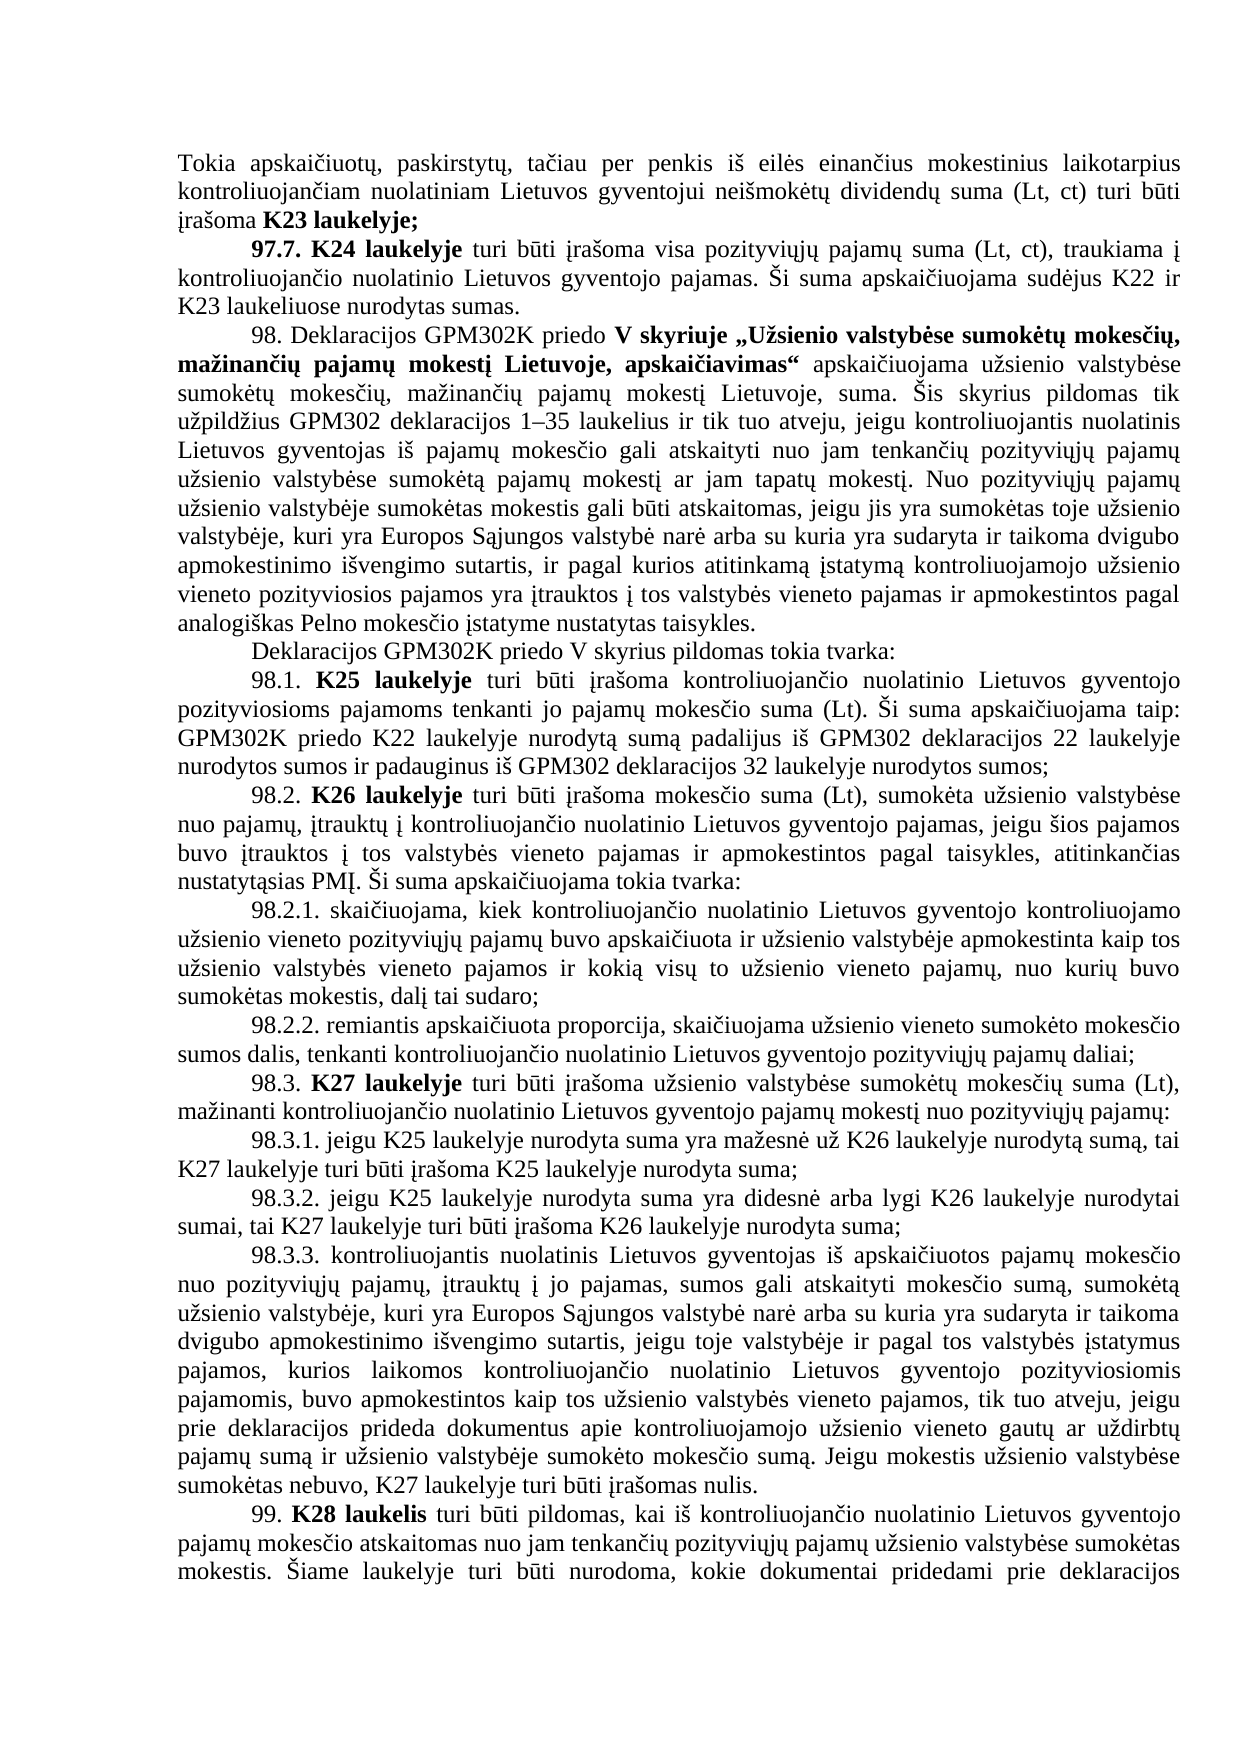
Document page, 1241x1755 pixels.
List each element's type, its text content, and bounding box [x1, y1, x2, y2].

text 98. Deklaracijos GPM302K priedo V skyriuje „Užsienio valstybėse sumokėtų mokesčių, mažinančių pajamų mokestį Lietuvoje, apskaičiavimas“ apskaičiuojama užsienio valstybėse sumokėtų mokesčių, mažinančių pajamų mokestį Lietuvoje, suma. Šis skyrius pildomas tik užpildžius GPM302 deklaracijos 1–35 laukelius ir tik tuo atveju, jeigu kontroliuojantis nuolatinis Lietuvos gyventojas iš pajamų mokesčio gali atskaityti nuo jam tenkančių pozityviųjų pajamų užsienio valstybėse sumokėtą pajamų mokestį ar jam tapatų mokestį. Nuo pozityviųjų pajamų užsienio valstybėje sumokėtas mokestis gali būti atskaitomas, jeigu jis yra sumokėtas toje užsienio valstybėje, kuri yra Europos Sąjungos valstybė narė arba su kuria yra sudaryta ir taikoma dvigubo apmokestinimo išvengimo sutartis, ir pagal kurios atitinkamą įstatymą kontroliuojamojo užsienio vieneto pozityviosios pajamos yra įtrauktos į tos valstybės vieneto pajamas ir apmokestintos pagal analogiškas Pelno mokesčio įstatyme nustatytas taisykles. [177, 320, 1181, 636]
text 98.3. K27 laukelyje turi būti įrašoma užsienio valstybėse sumokėtų mokesčių suma (Lt), mažinanti kontroliuojančio nuolatinio Lietuvos gyventojo pajamų mokestį nuo pozityviųjų pajamų: [177, 1068, 1181, 1125]
text 98.2.2. remiantis apskaičiuota proporcija, skaičiuojama užsienio vieneto sumokėto mokesčio sumos dalis, tenkanti kontroliuojančio nuolatinio Lietuvos gyventojo pozityviųjų pajamų daliai; [177, 1010, 1181, 1068]
text Tokia apskaičiuotų, paskirstytų, tačiau per penkis iš eilės einančius mokestinius laikotarpius kontroliuojančiam nuolatiniam Lietuvos gyventojui neišmokėtų dividendų suma (Lt, ct) turi būti įrašoma K23 laukelyje; [177, 148, 1181, 234]
text 98.2.1. skaičiuojama, kiek kontroliuojančio nuolatinio Lietuvos gyventojo kontroliuojamo užsienio vieneto pozityviųjų pajamų buvo apskaičiuota ir užsienio valstybėje apmokestinta kaip tos užsienio valstybės vieneto pajamos ir kokią visų to užsienio vieneto pajamų, nuo kurių buvo sumokėtas mokestis, dalį tai sudaro; [177, 895, 1181, 1010]
text 97.7. K24 laukelyje turi būti įrašoma visa pozityviųjų pajamų suma (Lt, ct), traukiama į kontroliuojančio nuolatinio Lietuvos gyventojo pajamas. Ši suma apskaičiuojama sudėjus K22 ir K23 laukeliuose nurodytas sumas. [177, 234, 1181, 320]
text 98.1. K25 laukelyje turi būti įrašoma kontroliuojančio nuolatinio Lietuvos gyventojo pozityviosioms pajamoms tenkanti jo pajamų mokesčio suma (Lt). Ši suma apskaičiuojama taip: GPM302K priedo K22 laukelyje nurodytą sumą padalijus iš GPM302 deklaracijos 22 laukelyje nurodytos sumos ir padauginus iš GPM302 deklaracijos 32 laukelyje nurodytos sumos; [177, 665, 1181, 780]
text 98.2. K26 laukelyje turi būti įrašoma mokesčio suma (Lt), sumokėta užsienio valstybėse nuo pajamų, įtrauktų į kontroliuojančio nuolatinio Lietuvos gyventojo pajamas, jeigu šios pajamos buvo įtrauktos į tos valstybės vieneto pajamas ir apmokestintos pagal taisykles, atitinkančias nustatytąsias PMĮ. Ši suma apskaičiuojama tokia tvarka: [177, 780, 1181, 895]
text 98.3.2. jeigu K25 laukelyje nurodyta suma yra didesnė arba lygi K26 laukelyje nurodytai sumai, tai K27 laukelyje turi būti įrašoma K26 laukelyje nurodyta suma; [177, 1183, 1181, 1240]
text Deklaracijos GPM302K priedo V skyrius pildomas tokia tvarka: [177, 636, 1181, 665]
text 99. K28 laukelis turi būti pildomas, kai iš kontroliuojančio nuolatinio Lietuvos gyventojo pajamų mokesčio atskaitomas nuo jam tenkančių pozityviųjų pajamų užsienio valstybėse sumokėtas mokestis. Šiame laukelyje turi būti nurodoma, kokie dokumentai pridedami prie deklaracijos [177, 1499, 1181, 1585]
text 98.3.1. jeigu K25 laukelyje nurodyta suma yra mažesnė už K26 laukelyje nurodytą sumą, tai K27 laukelyje turi būti įrašoma K25 laukelyje nurodyta suma; [177, 1125, 1181, 1183]
text 98.3.3. kontroliuojantis nuolatinis Lietuvos gyventojas iš apskaičiuotos pajamų mokesčio nuo pozityviųjų pajamų, įtrauktų į jo pajamas, sumos gali atskaityti mokesčio sumą, sumokėtą užsienio valstybėje, kuri yra Europos Sąjungos valstybė narė arba su kuria yra sudaryta ir taikoma dvigubo apmokestinimo išvengimo sutartis, jeigu toje valstybėje ir pagal tos valstybės įstatymus pajamos, kurios laikomos kontroliuojančio nuolatinio Lietuvos gyventojo pozityviosiomis pajamomis, buvo apmokestintos kaip tos užsienio valstybės vieneto pajamos, tik tuo atveju, jeigu prie deklaracijos prideda dokumentus apie kontroliuojamojo užsienio vieneto gautų ar uždirbtų pajamų sumą ir užsienio valstybėje sumokėto mokesčio sumą. Jeigu mokestis užsienio valstybėse sumokėtas nebuvo, K27 laukelyje turi būti įrašomas nulis. [177, 1240, 1181, 1499]
